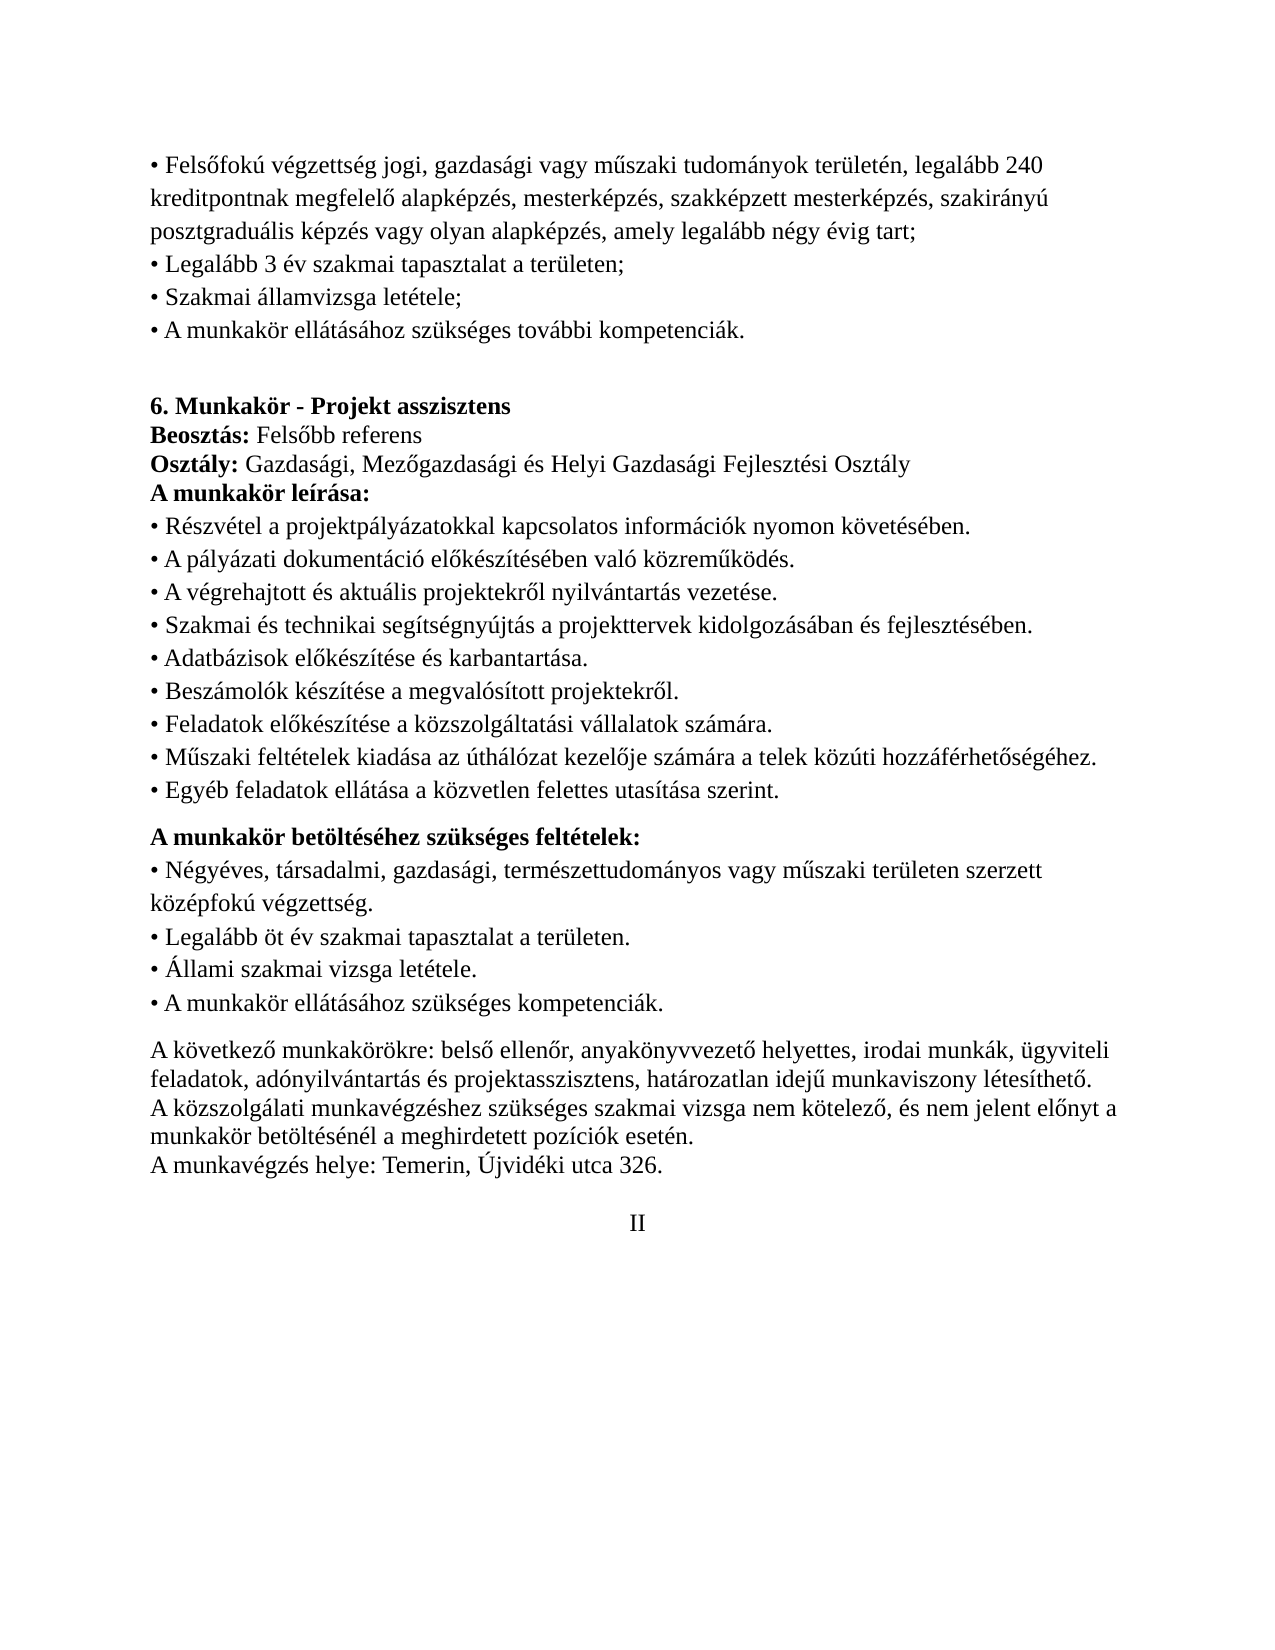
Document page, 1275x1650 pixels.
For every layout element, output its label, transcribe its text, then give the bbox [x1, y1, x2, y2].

text A következő munkakörökre: belső ellenőr, anyakönyvvezető helyettes, irodai munkák, ügyviteli feladatok, adónyilvántartás és projektasszisztens, határozatlan idejű munkaviszony létesíthető. A közszolgálati munkavégzéshez szükséges szakmai vizsga nem kötelező, és nem jelent előnyt a munkakör betöltésénél a meghirdetett pozíciók esetén. A munkavégzés helye: Temerin, Újvidéki utca 326. [150, 1035, 1125, 1179]
text A munkakör leírása: • Részvétel a projektpályázatokkal kapcsolatos információk nyomon követésében. • A pályázati dokumentáció előkészítésében való közreműködés. • A végrehajtott és aktuális projektekről nyilvántartás vezetése. • Szakmai és technikai segítségnyújtás a projekttervek kidolgozásában és fejlesztésében. • Adatbázisok előkészítése és karbantartása. • Beszámolók készítése a megvalósított projektekről. • Feladatok előkészítése a közszolgáltatási vállalatok számára. • Műszaki feltételek kiadása az úthálózat kezelője számára a telek közúti hozzáférhetőségéhez. • Egyéb feladatok ellátása a közvetlen felettes utasítása szerint. [150, 478, 1125, 804]
text • Felsőfokú végzettség jogi, gazdasági vagy műszaki tudományok területén, legalább 240 kreditpontnak megfelelő alapképzés, mesterképzés, szakképzett mesterképzés, szakirányú posztgraduális képzés vagy olyan alapképzés, amely legalább négy évig tart; • Legalább 3 év szakmai tapasztalat a területen; • Szakmai államvizsga letétele; • A munkakör ellátásához szükséges további kompetenciák. [150, 150, 1125, 344]
text II [150, 1208, 1125, 1236]
text 6. Munkakör - Projekt asszisztens Beosztás: Felsőbb referens Osztály: Gazdasági, Mezőgazdasági és Helyi Gazdasági Fejlesztési Osztály [150, 391, 1125, 478]
text A munkakör betöltéséhez szükséges feltételek: • Négyéves, társadalmi, gazdasági, természettudományos vagy műszaki területen szerzett középfokú végzettség. • Legalább öt év szakmai tapasztalat a területen. • Állami szakmai vizsga letétele. • A munkakör ellátásához szükséges kompetenciák. [150, 822, 1125, 1016]
